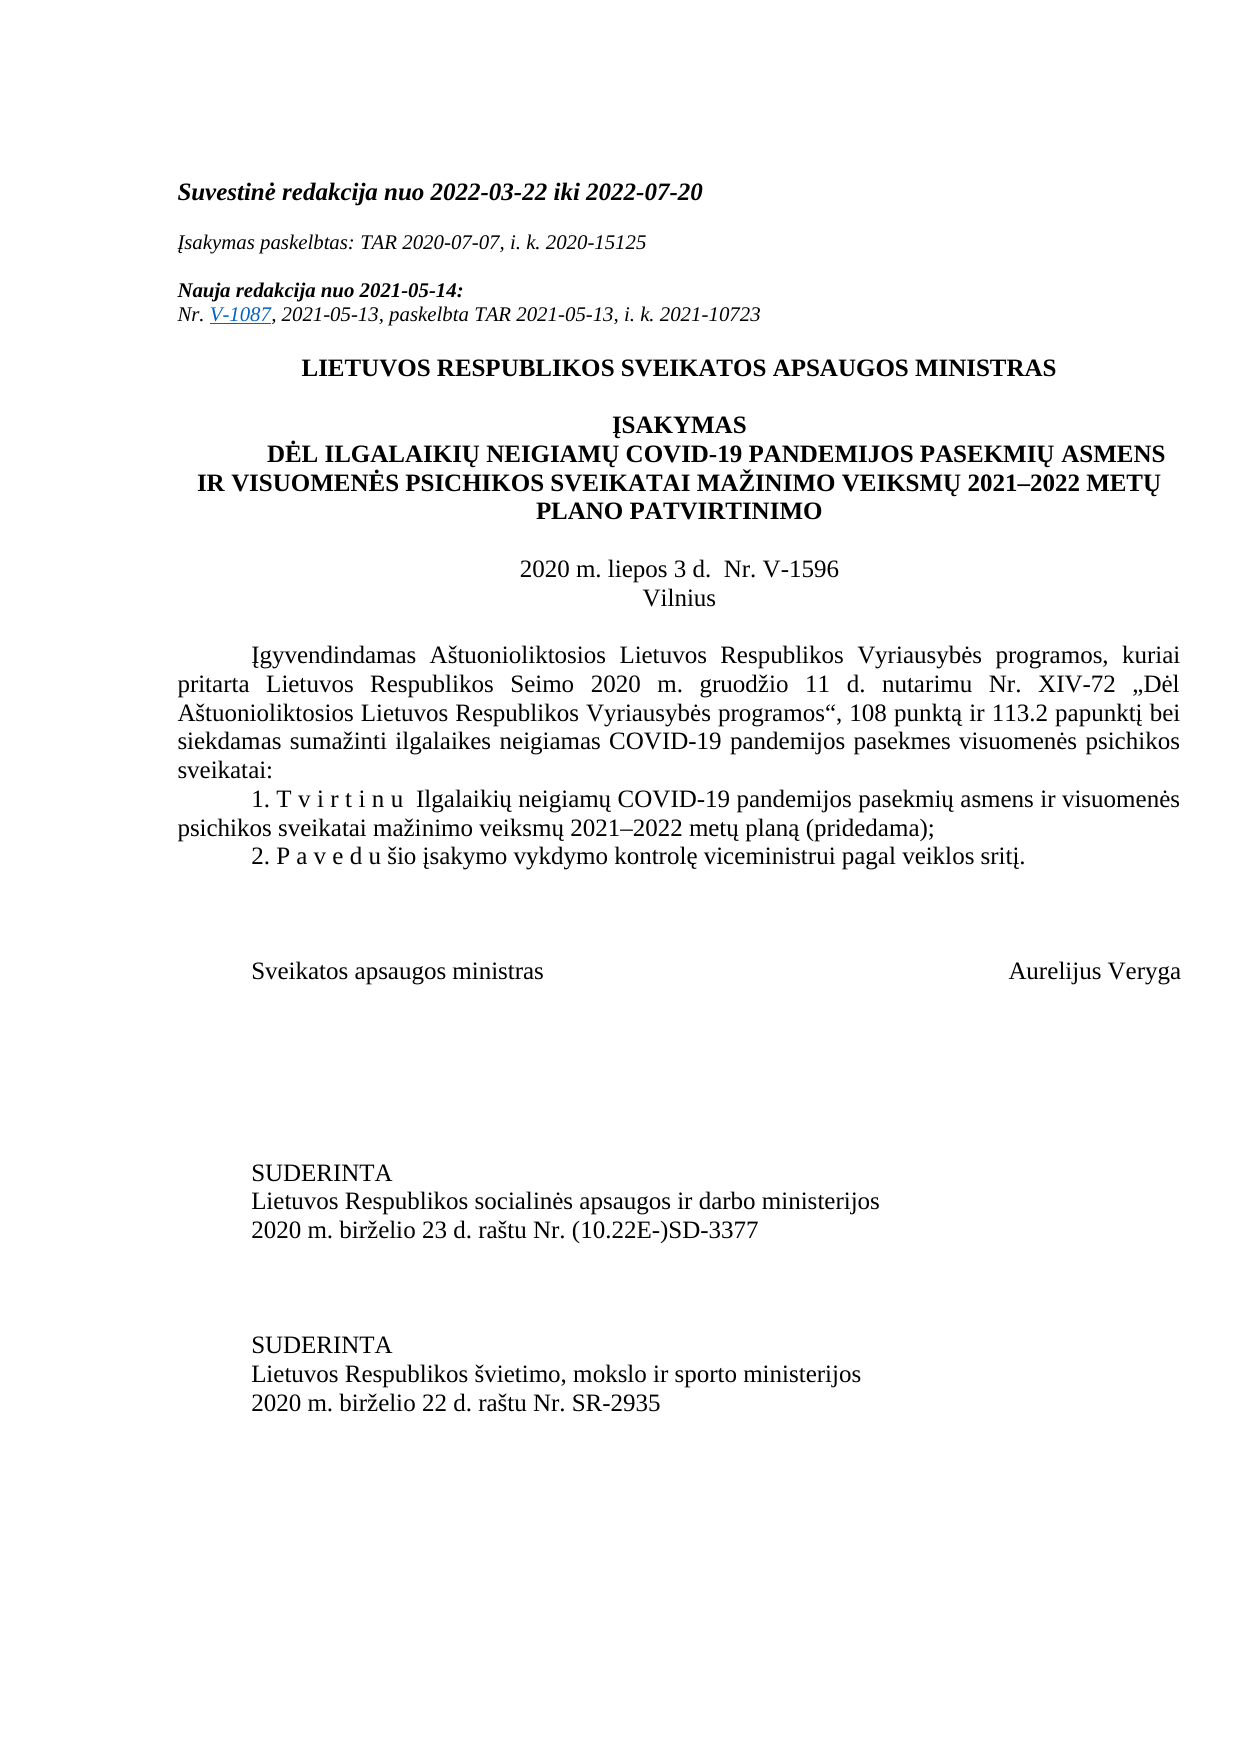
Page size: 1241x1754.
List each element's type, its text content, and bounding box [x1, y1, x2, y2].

text 2020 m. liepos 3 d. Nr. V-1596 Vilnius [177, 554, 1181, 611]
text 1. T v i r t i n u Ilgalaikių neigiamų COVID-19 pandemijos pasekmių asmens ir visuomenės psichikos sveikatai mažinimo veiksmų 2021–2022 metų planą (pridedama); [177, 784, 1181, 841]
text Įgyvendindamas Aštuonioliktosios Lietuvos Respublikos Vyriausybės programos, kuriai pritarta Lietuvos Respublikos Seimo 2020 m. gruodžio 11 d. nutarimu Nr. XIV-72 „Dėl Aštuonioliktosios Lietuvos Respublikos Vyriausybės programos“, 108 punktą ir 113.2 papunktį bei siekdamas sumažinti ilgalaikes neigiamas COVID-19 pandemijos pasekmes visuomenės psichikos sveikatai: [177, 640, 1181, 784]
text Sveikatos apsaugos ministras Aurelijus Veryga [177, 956, 1181, 985]
text Lietuvos Respublikos socialinės apsaugos ir darbo ministerijos [177, 1186, 1181, 1215]
text 2. P a v e d u šio įsakymo vykdymo kontrolę viceministrui pagal veiklos sritį. [251, 841, 1181, 870]
text Įsakymas paskelbtas: TAR 2020-07-07, i. k. 2020-15125 [177, 230, 1181, 254]
text Suvestinė redakcija nuo 2022-03-22 iki 2022-07-20 [177, 177, 1181, 206]
text LIETUVOS RESPUBLIKOS SVEIKATOS APSAUGOS MINISTRAS [177, 353, 1181, 381]
text DĖL ILGALAIKIŲ NEIGIAMŲ COVID-19 PANDEMIJOS PASEKMIŲ ASMENS IR VISUOMENĖS PSICHIKOS SVEIKATAI MAŽINIMO VEIKSMŲ 2021–2022 metŲ PLANO PATVIRTINIMO [177, 439, 1181, 525]
text SUDERINTA [177, 1158, 1181, 1186]
text Nr. V-1087, 2021-05-13, paskelbta TAR 2021-05-13, i. k. 2021-10723 [177, 302, 1181, 326]
text 2020 m. birželio 22 d. raštu Nr. SR-2935 [177, 1388, 1181, 1416]
text ĮSAKYMAS [177, 410, 1181, 439]
text Lietuvos Respublikos švietimo, mokslo ir sporto ministerijos [177, 1359, 1181, 1388]
text Nauja redakcija nuo 2021-05-14: [177, 278, 1181, 302]
text 2020 m. birželio 23 d. raštu Nr. (10.22E-)SD-3377 [177, 1215, 1181, 1244]
text SUDERINTA [177, 1330, 1181, 1359]
